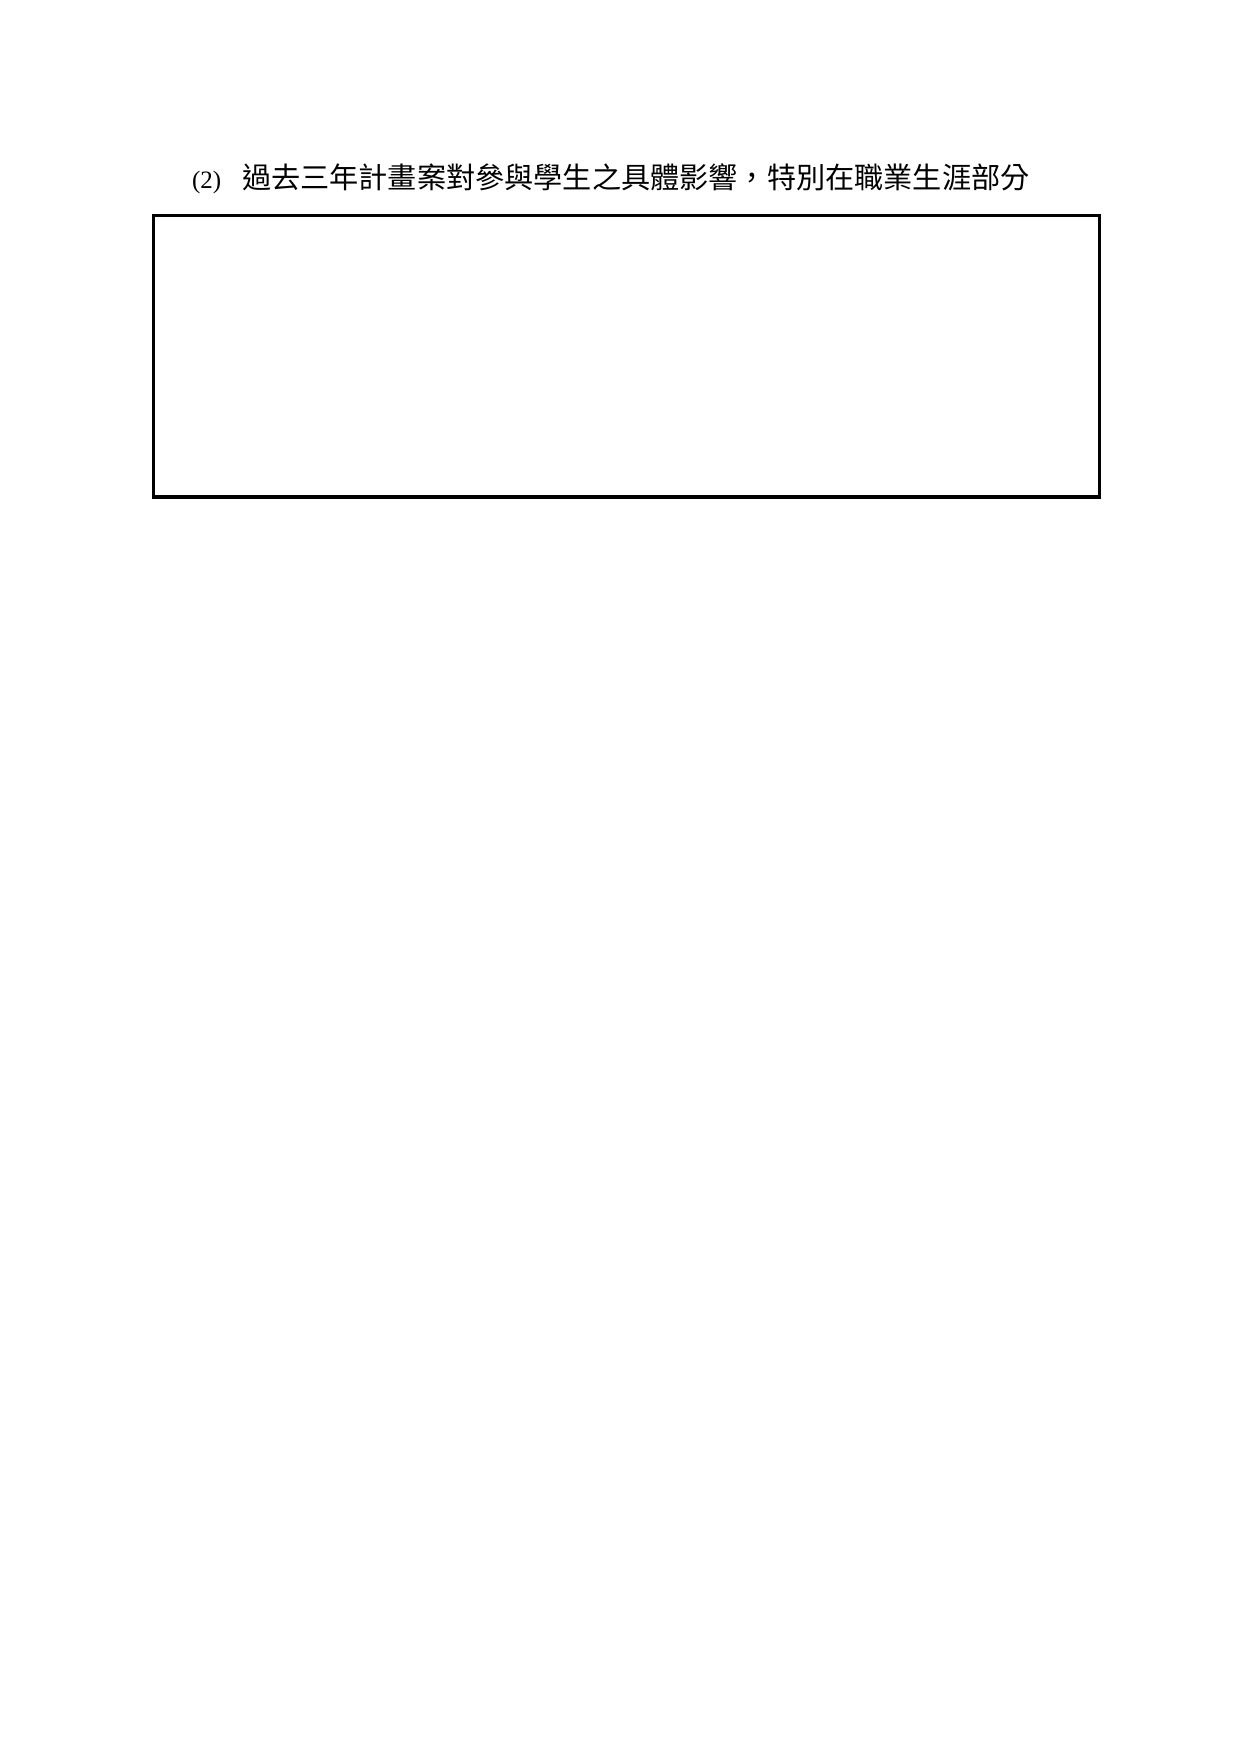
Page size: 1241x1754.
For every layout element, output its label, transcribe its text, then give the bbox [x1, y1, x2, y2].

list 過去三年計畫案對參與學生之具體影響，特別在職業生涯部分 [192, 155, 1098, 197]
table_header [155, 217, 1098, 495]
